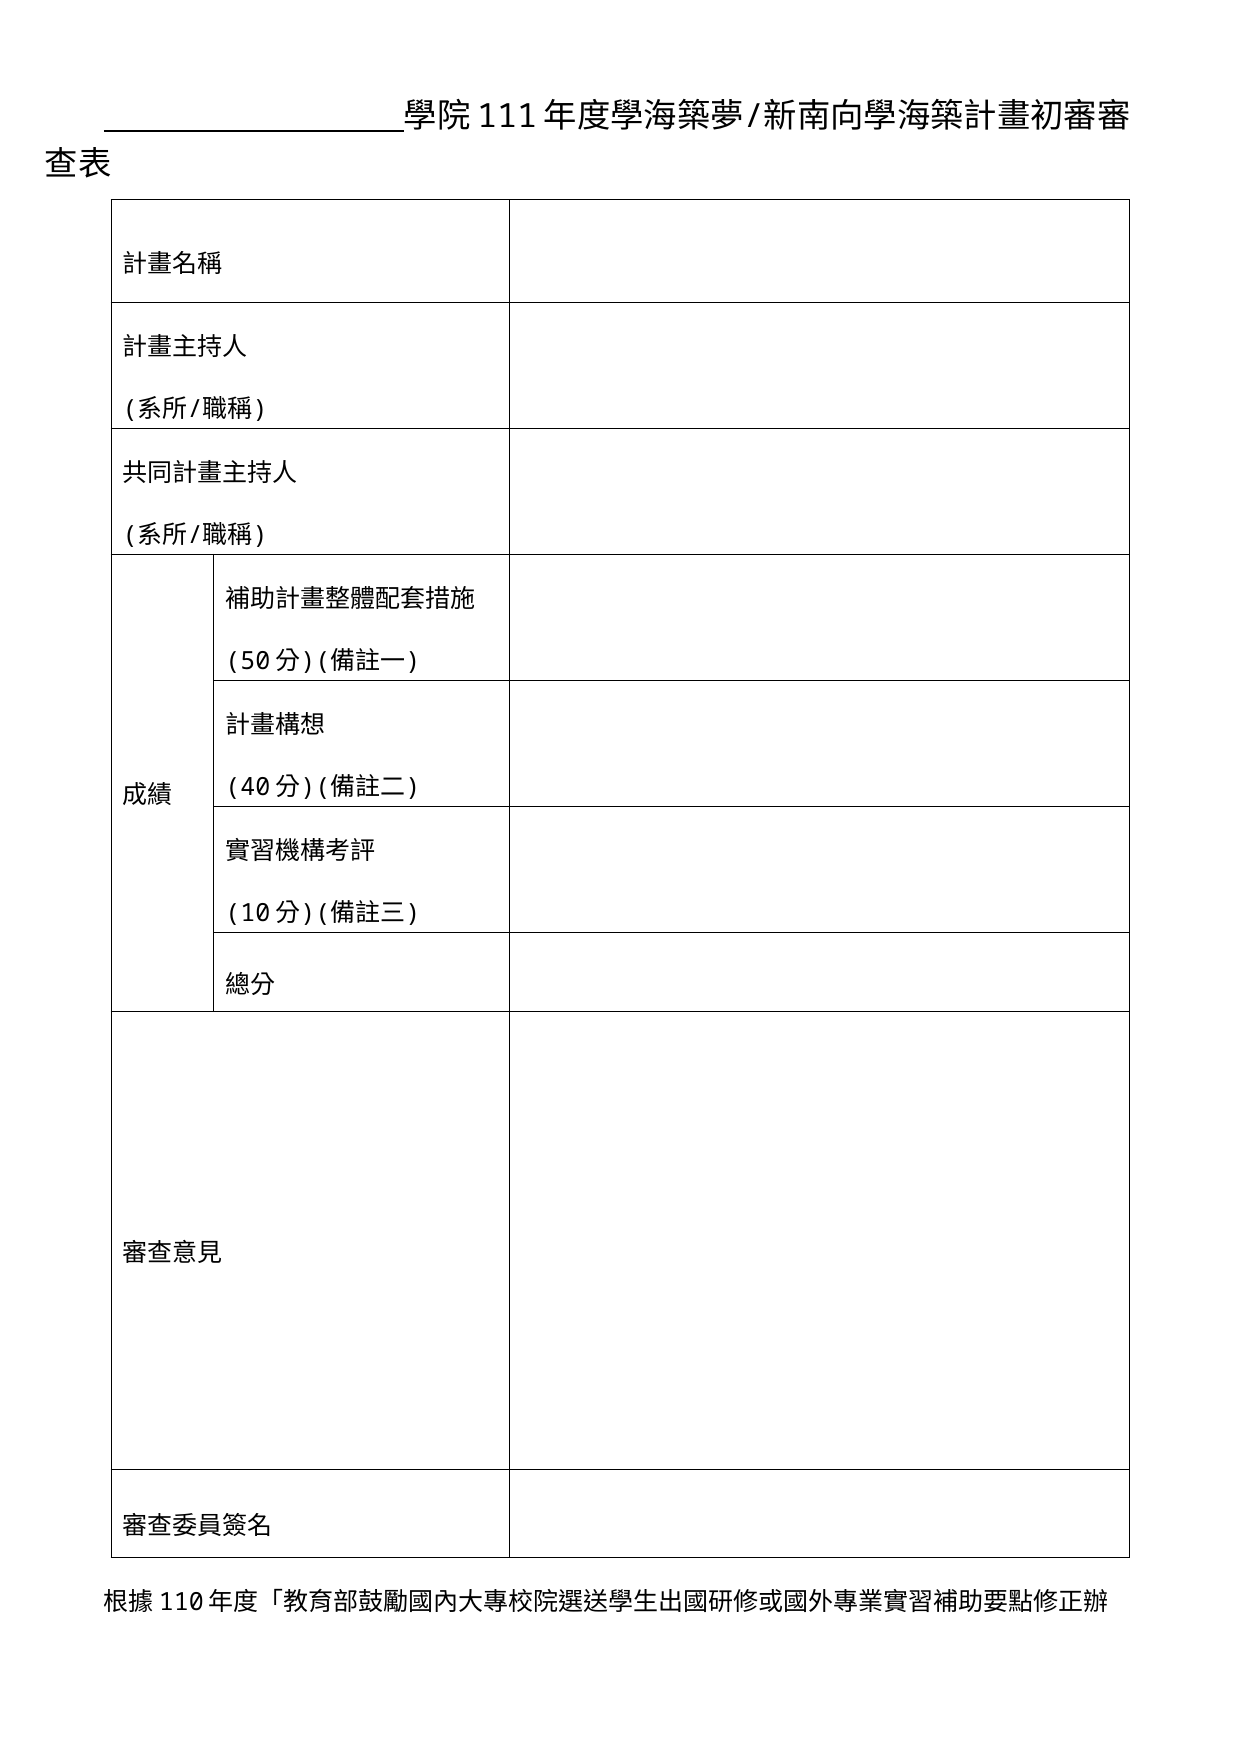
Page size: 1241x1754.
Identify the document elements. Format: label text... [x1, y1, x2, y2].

table_cell [510, 807, 1129, 932]
table_cell [510, 681, 1129, 806]
table_cell [510, 1470, 1129, 1557]
table_cell [510, 555, 1129, 680]
table_cell 總分 [214, 933, 509, 1011]
table_cell 共同計畫主持人 (系所/職稱) [112, 429, 509, 554]
table_cell 計畫構想 (40分)(備註二) [214, 681, 509, 806]
table_header [510, 200, 1129, 302]
table_cell 補助計畫整體配套措施 (50分)(備註一) [214, 555, 509, 680]
table_cell [510, 303, 1129, 428]
table_cell 審查委員簽名 [112, 1470, 509, 1557]
table_cell [510, 429, 1129, 554]
table_cell 成績 [112, 555, 213, 1011]
table_header 計畫名稱 [112, 200, 509, 302]
text 根據110年度「教育部鼓勵國內大專校院選送學生出國研修或國外專業實習補助要點修正辦 [103, 1558, 1137, 1620]
table_cell 計畫主持人 (系所/職稱) [112, 303, 509, 428]
table_cell 審查意見 [112, 1012, 509, 1468]
table_cell [510, 1012, 1129, 1468]
table_cell 實習機構考評 (10分)(備註三) [214, 807, 509, 932]
table_cell [510, 933, 1129, 1011]
